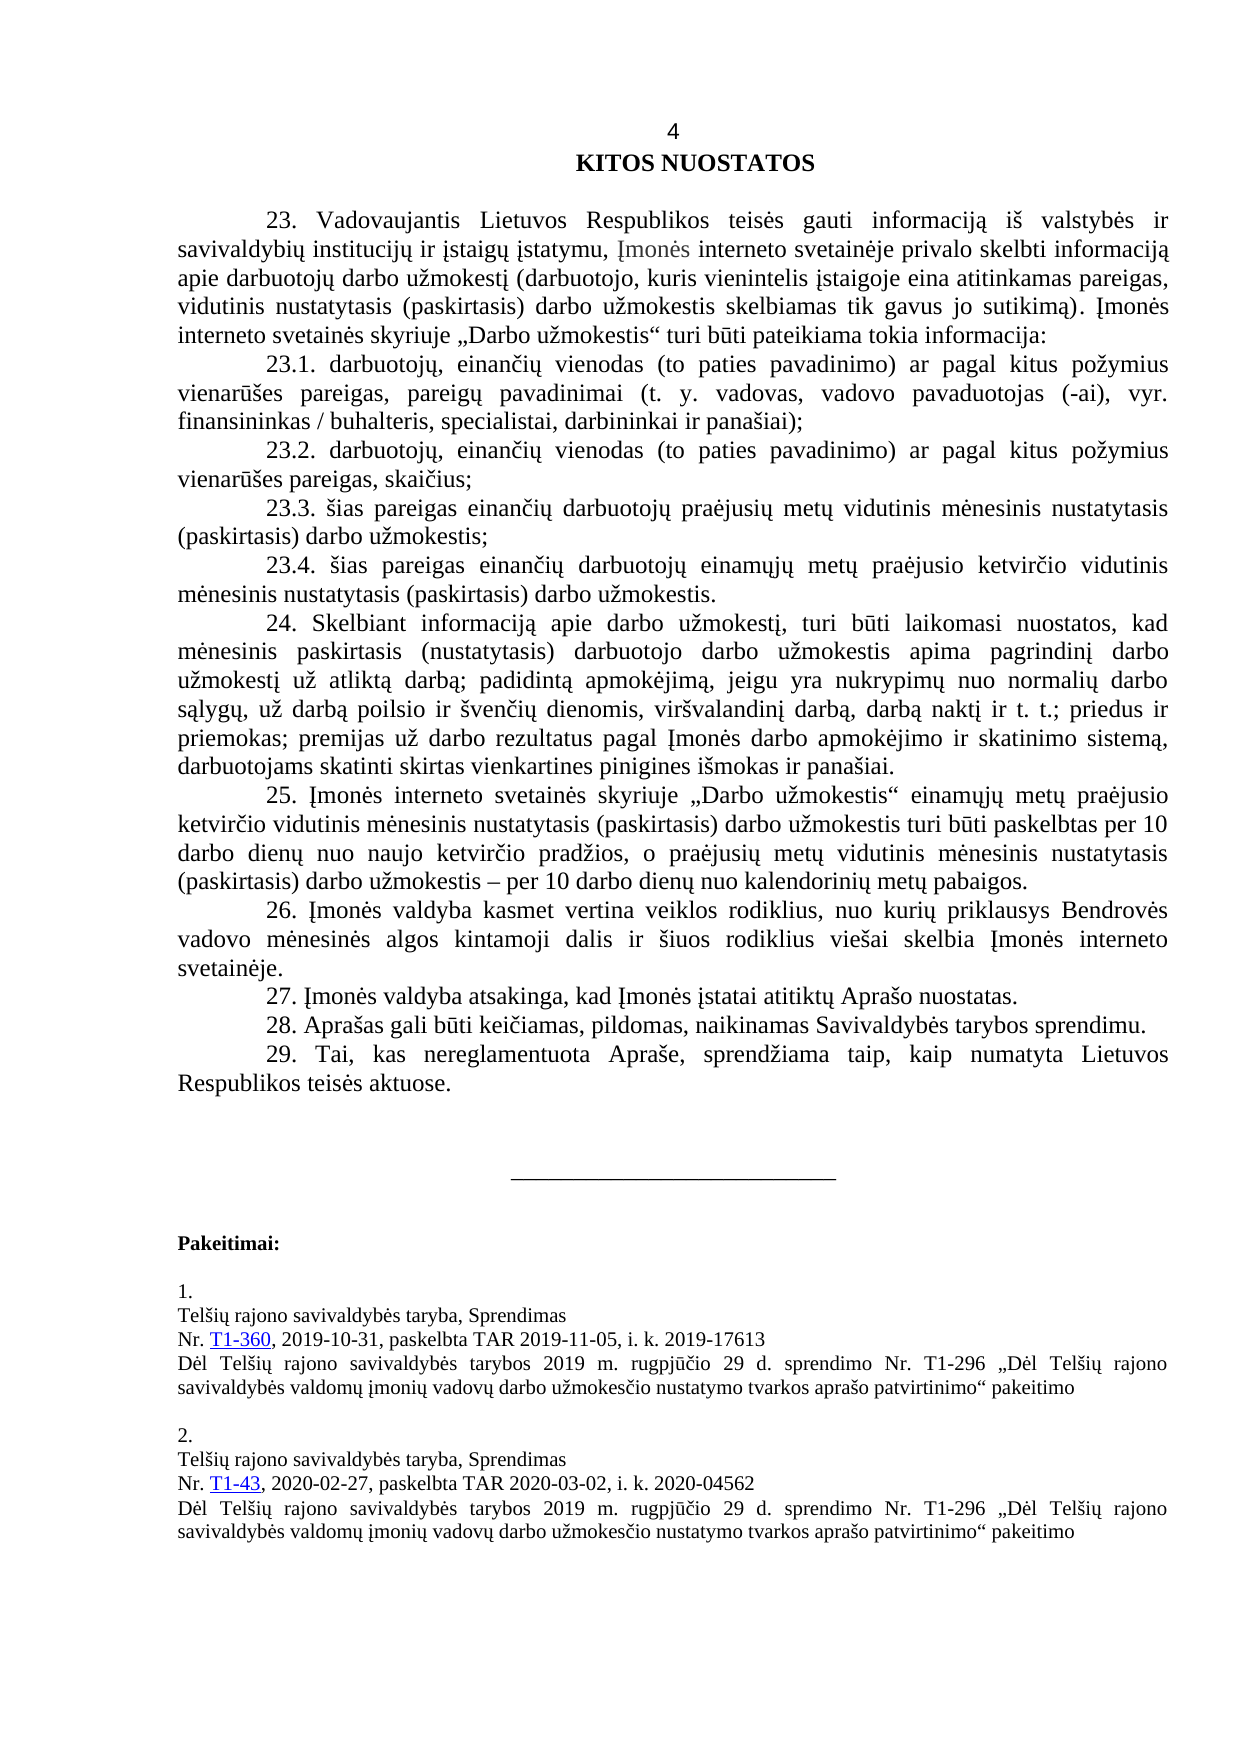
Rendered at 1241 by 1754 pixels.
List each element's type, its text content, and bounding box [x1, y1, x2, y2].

text Dėl Telšių rajono savivaldybės tarybos 2019 m. rugpjūčio 29 d. sprendimo Nr. T1-296 „Dėl Telšių rajono savivaldybės valdomų įmonių vadovų darbo užmokesčio nustatymo tvarkos aprašo patvirtinimo“ pakeitimo [177, 1495, 1169, 1543]
text 28. Aprašas gali būti keičiamas, pildomas, naikinamas Savivaldybės tarybos sprendimu. [177, 1010, 1169, 1039]
text Pakeitimai: [177, 1231, 1169, 1255]
text Dėl Telšių rajono savivaldybės tarybos 2019 m. rugpjūčio 29 d. sprendimo Nr. T1-296 „Dėl Telšių rajono savivaldybės valdomų įmonių vadovų darbo užmokesčio nustatymo tvarkos aprašo patvirtinimo“ pakeitimo [177, 1351, 1169, 1399]
text Nr. T1-43, 2020-02-27, paskelbta TAR 2020-03-02, i. k. 2020-04562 [177, 1471, 1169, 1495]
text Telšių rajono savivaldybės taryba, Sprendimas [177, 1447, 1169, 1471]
text 23.1. darbuotojų, einančių vienodas (to paties pavadinimo) ar pagal kitus požymius vienarūšes pareigas, pareigų pavadinimai (t. y. vadovas, vadovo pavaduotojas (-ai), vyr. finansininkas / buhalteris, specialistai, darbininkai ir panašiai); [177, 349, 1169, 435]
text 2. [177, 1423, 1169, 1447]
text Nr. T1-360, 2019-10-31, paskelbta TAR 2019-11-05, i. k. 2019-17613 [177, 1327, 1169, 1351]
text 23.3. šias pareigas einančių darbuotojų praėjusių metų vidutinis mėnesinis nustatytasis (paskirtasis) darbo užmokestis; [177, 493, 1169, 550]
text 27. Įmonės valdyba atsakinga, kad Įmonės įstatai atitiktų Aprašo nuostatas. [177, 981, 1169, 1010]
text 23. Vadovaujantis Lietuvos Respublikos teisės gauti informaciją iš valstybės ir savivaldybių institucijų ir įstaigų įstatymu, Įmonės interneto svetainėje privalo skelbti informaciją apie darbuotojų darbo užmokestį (darbuotojo, kuris vienintelis įstaigoje eina atitinkamas pareigas, vidutinis nustatytasis (paskirtasis) darbo užmokestis skelbiamas tik gavus jo sutikimą). Įmonės interneto svetainės skyriuje „Darbo užmokestis“ turi būti pateikiama tokia informacija: [177, 205, 1169, 349]
text 29. Tai, kas nereglamentuota Apraše, sprendžiama taip, kaip numatyta Lietuvos Respublikos teisės aktuose. [177, 1039, 1169, 1096]
text __________________________ [177, 1154, 1169, 1183]
text 26. Įmonės valdyba kasmet vertina veiklos rodiklius, nuo kurių priklausys Bendrovės vadovo mėnesinės algos kintamoji dalis ir šiuos rodiklius viešai skelbia Įmonės interneto svetainėje. [177, 895, 1169, 981]
text KITOS NUOSTATOS [177, 148, 1169, 176]
text Telšių rajono savivaldybės taryba, Sprendimas [177, 1303, 1169, 1327]
text 23.2. darbuotojų, einančių vienodas (to paties pavadinimo) ar pagal kitus požymius vienarūšes pareigas, skaičius; [177, 435, 1169, 493]
text 1. [177, 1279, 1169, 1303]
text 24. Skelbiant informaciją apie darbo užmokestį, turi būti laikomasi nuostatos, kad mėnesinis paskirtasis (nustatytasis) darbuotojo darbo užmokestis apima pagrindinį darbo užmokestį už atliktą darbą; padidintą apmokėjimą, jeigu yra nukrypimų nuo normalių darbo sąlygų, už darbą poilsio ir švenčių dienomis, viršvalandinį darbą, darbą naktį ir t. t.; priedus ir priemokas; premijas už darbo rezultatus pagal Įmonės darbo apmokėjimo ir skatinimo sistemą, darbuotojams skatinti skirtas vienkartines pinigines išmokas ir panašiai. [177, 608, 1169, 780]
text 25. Įmonės interneto svetainės skyriuje „Darbo užmokestis“ einamųjų metų praėjusio ketvirčio vidutinis mėnesinis nustatytasis (paskirtasis) darbo užmokestis turi būti paskelbtas per 10 darbo dienų nuo naujo ketvirčio pradžios, o praėjusių metų vidutinis mėnesinis nustatytasis (paskirtasis) darbo užmokestis – per 10 darbo dienų nuo kalendorinių metų pabaigos. [177, 780, 1169, 895]
text 23.4. šias pareigas einančių darbuotojų einamųjų metų praėjusio ketvirčio vidutinis mėnesinis nustatytasis (paskirtasis) darbo užmokestis. [177, 550, 1169, 608]
